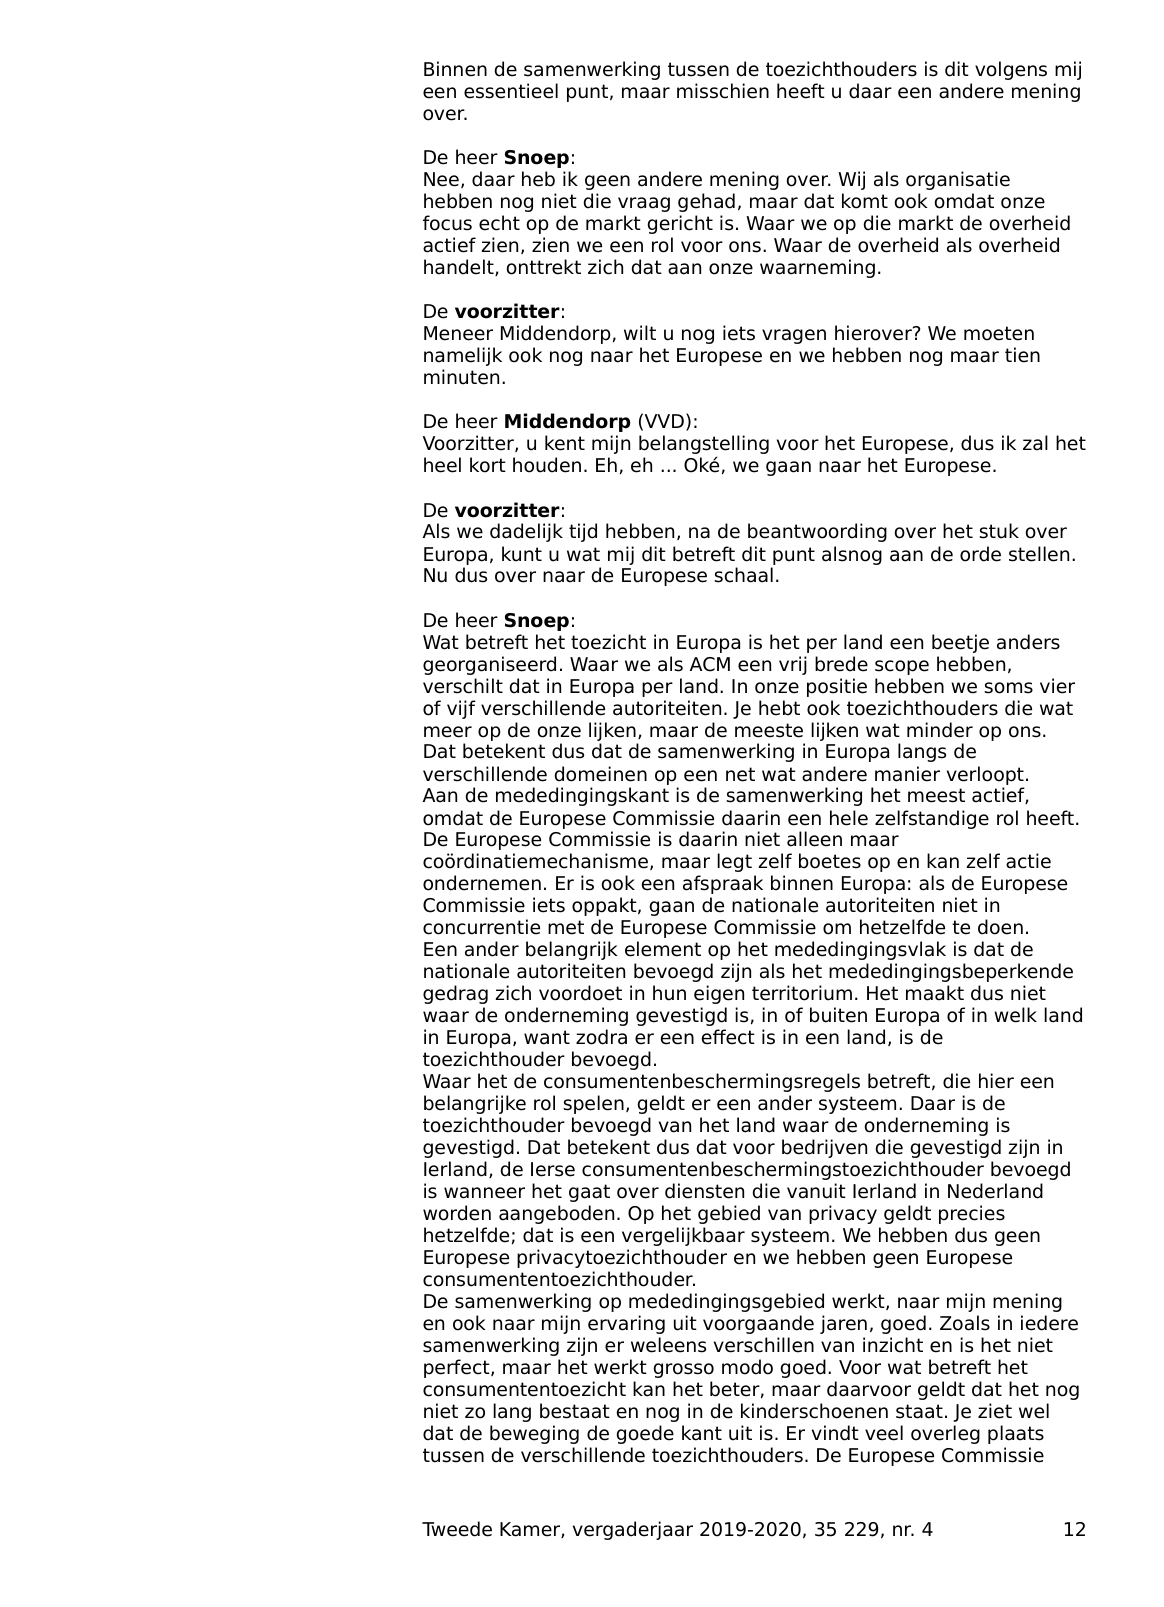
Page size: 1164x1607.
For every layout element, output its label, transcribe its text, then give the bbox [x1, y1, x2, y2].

text De samenwerking op mededingingsgebied werkt, naar mijn mening en ook naar mijn ervaring uit voorgaande jaren, goed. Zoals in iedere samenwerking zijn er weleens verschillen van inzicht en is het niet perfect, maar het werkt grosso modo goed. Voor wat betreft het consumententoezicht kan het beter, maar daarvoor geldt dat het nog niet zo lang bestaat en nog in de kinderschoenen staat. Je ziet wel dat de beweging de goede kant uit is. Er vindt veel overleg plaats tussen de verschillende toezichthouders. De Europese Commissie [422, 1291, 1087, 1467]
text Meneer Middendorp, wilt u nog iets vragen hierover? We moeten namelijk ook nog naar het Europese en we hebben nog maar tien minuten. [422, 323, 1087, 389]
text De heer Snoep: [422, 609, 1087, 632]
text Een ander belangrijk element op het mededingingsvlak is dat de nationale autoriteiten bevoegd zijn als het mededingingsbeperkende gedrag zich voordoet in hun eigen territorium. Het maakt dus niet waar de onderneming gevestigd is, in of buiten Europa of in welk land in Europa, want zodra er een effect is in een land, is de toezichthouder bevoegd. [422, 939, 1087, 1071]
text Nee, daar heb ik geen andere mening over. Wij als organisatie hebben nog niet die vraag gehad, maar dat komt ook omdat onze focus echt op de markt gericht is. Waar we op die markt de overheid actief zien, zien we een rol voor ons. Waar de overheid als overheid handelt, onttrekt zich dat aan onze waarneming. [422, 169, 1087, 279]
text Binnen de samenwerking tussen de toezichthouders is dit volgens mij een essentieel punt, maar misschien heeft u daar een andere mening over. [422, 59, 1087, 125]
text Aan de mededingingskant is de samenwerking het meest actief, omdat de Europese Commissie daarin een hele zelfstandige rol heeft. De Europese Commissie is daarin niet alleen maar coördinatiemechanisme, maar legt zelf boetes op en kan zelf actie ondernemen. Er is ook een afspraak binnen Europa: als de Europese Commissie iets oppakt, gaan de nationale autoriteiten niet in concurrentie met de Europese Commissie om hetzelfde te doen. [422, 785, 1087, 939]
text De voorzitter: [422, 499, 1087, 521]
text De voorzitter: [422, 301, 1087, 323]
text De heer Snoep: [422, 147, 1087, 169]
text De heer Middendorp (VVD): [422, 411, 1087, 433]
text Waar het de consumentenbeschermingsregels betreft, die hier een belangrijke rol spelen, geldt er een ander systeem. Daar is de toezichthouder bevoegd van het land waar de onderneming is gevestigd. Dat betekent dus dat voor bedrijven die gevestigd zijn in Ierland, de Ierse consumentenbeschermingstoezichthouder bevoegd is wanneer het gaat over diensten die vanuit Ierland in Nederland worden aangeboden. Op het gebied van privacy geldt precies hetzelfde; dat is een vergelijkbaar systeem. We hebben dus geen Europese privacytoezichthouder en we hebben geen Europese consumententoezichthouder. [422, 1071, 1087, 1291]
text Wat betreft het toezicht in Europa is het per land een beetje anders georganiseerd. Waar we als ACM een vrij brede scope hebben, verschilt dat in Europa per land. In onze positie hebben we soms vier of vijf verschillende autoriteiten. Je hebt ook toezichthouders die wat meer op de onze lijken, maar de meeste lijken wat minder op ons. Dat betekent dus dat de samenwerking in Europa langs de verschillende domeinen op een net wat andere manier verloopt. [422, 632, 1087, 785]
text Voorzitter, u kent mijn belangstelling voor het Europese, dus ik zal het heel kort houden. Eh, eh ... Oké, we gaan naar het Europese. [422, 433, 1087, 477]
text Als we dadelijk tijd hebben, na de beantwoording over het stuk over Europa, kunt u wat mij dit betreft dit punt alsnog aan de orde stellen. Nu dus over naar de Europese schaal. [422, 521, 1087, 587]
